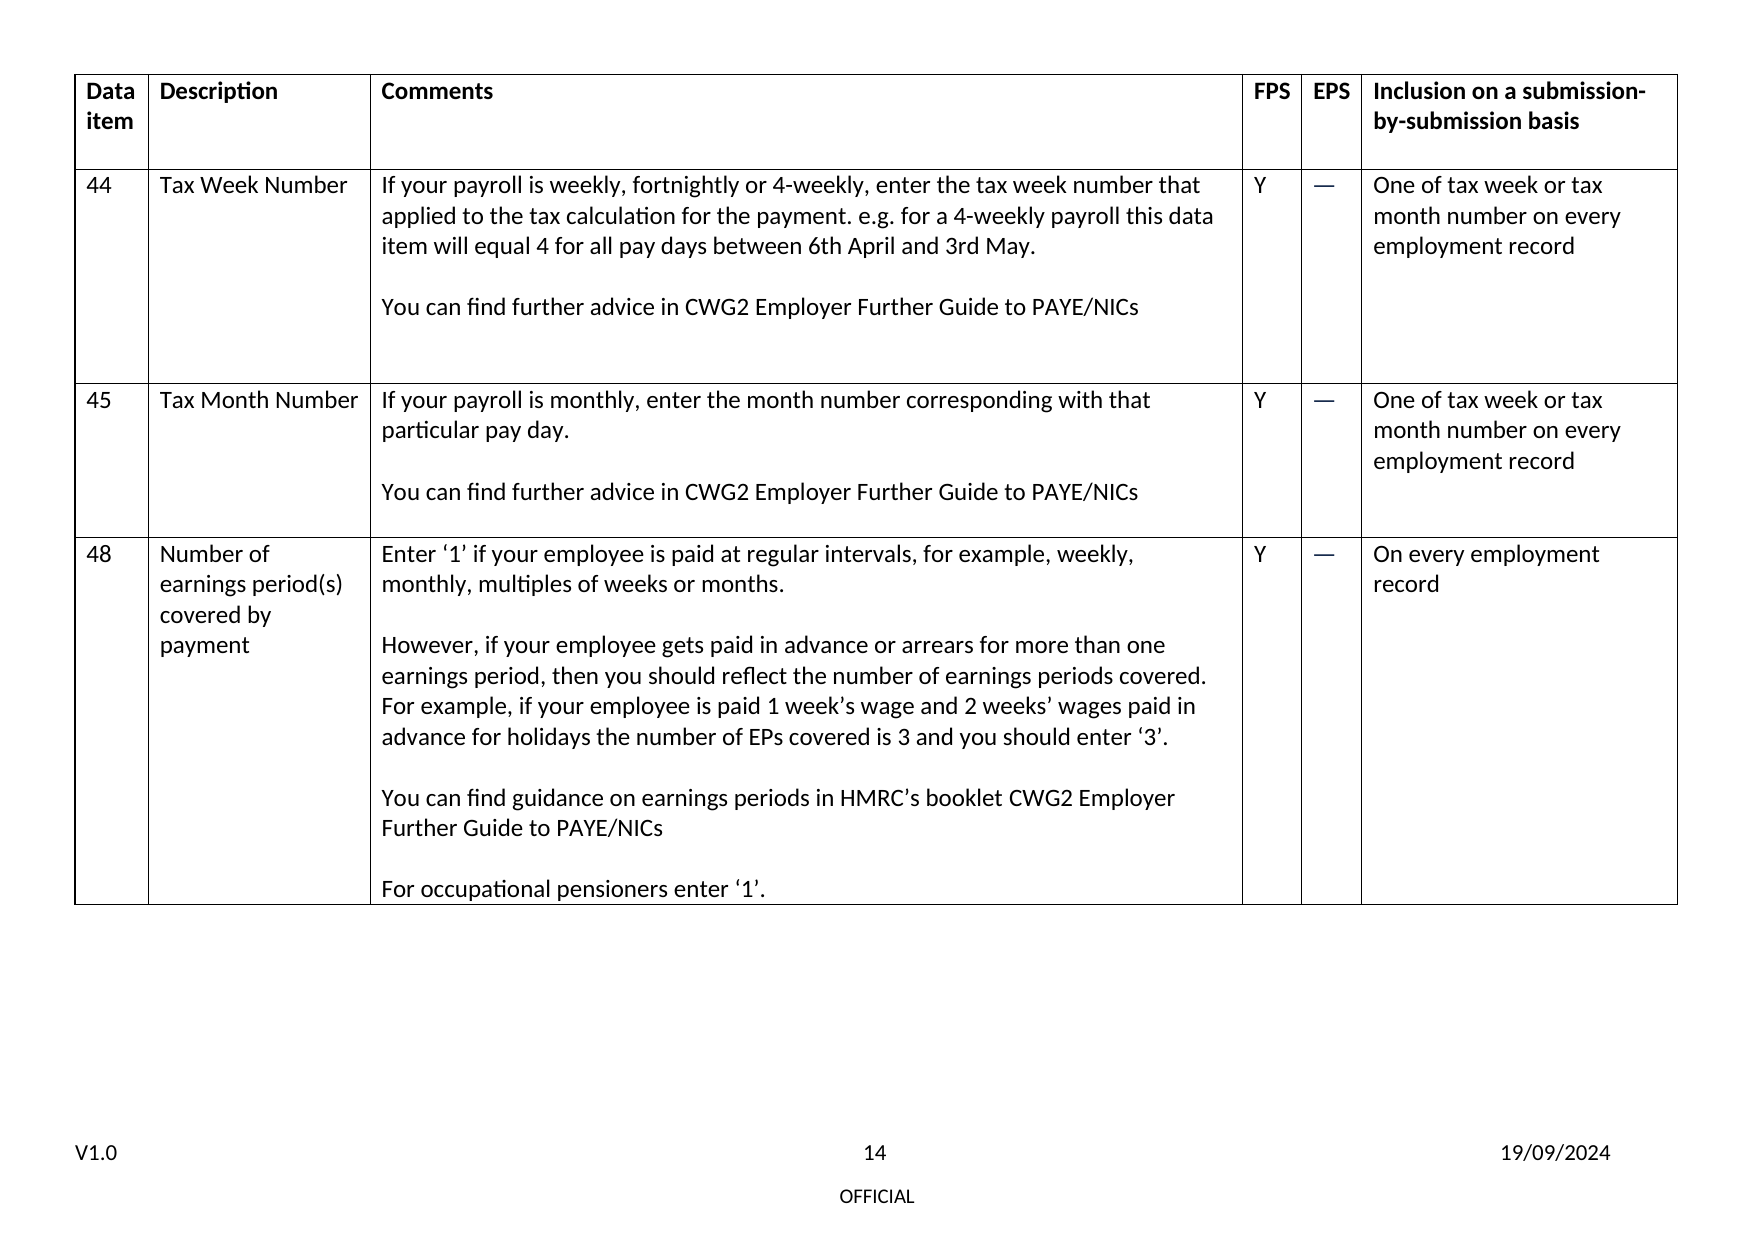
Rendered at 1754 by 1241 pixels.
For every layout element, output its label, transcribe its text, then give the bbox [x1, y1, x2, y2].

table_cell Enter ‘1’ if your employee is paid at regular intervals, for example, weekly, monthly, multiples of weeks or months. However, if your employee gets paid in advance or arrears for more than one earnings period, then you should reflect the number of earnings periods covered. For example, if your employee is paid 1 week’s wage and 2 weeks’ wages paid in advance for holidays the number of EPs covered is 3 and you should enter ‘3’. You can find guidance on earnings periods in HMRC’s booklet CWG2 Employer Further Guide to PAYE/NICs For occupational pensioners enter ‘1’. [371, 538, 1242, 904]
table_header EPS [1302, 75, 1361, 168]
table_cell — [1302, 170, 1361, 383]
table_cell One of tax week or tax month number on every employment record [1362, 170, 1677, 383]
table_cell Y [1243, 384, 1301, 537]
table_cell — [1302, 384, 1361, 537]
table_cell One of tax week or tax month number on every employment record [1362, 384, 1677, 537]
table_cell If your payroll is weekly, fortnightly or 4-weekly, enter the tax week number that applied to the tax calculation for the payment. e.g. for a 4-weekly payroll this data item will equal 4 for all pay days between 6th April and 3rd May. You can find further advice in CWG2 Employer Further Guide to PAYE/NICs [371, 170, 1242, 383]
table_header Comments [371, 75, 1242, 168]
table_cell — [1302, 538, 1361, 904]
table_cell 48 [76, 538, 148, 904]
table_cell If your payroll is monthly, enter the month number corresponding with that particular pay day. You can find further advice in CWG2 Employer Further Guide to PAYE/NICs [371, 384, 1242, 537]
table_header Inclusion on a submission-by-submission basis [1362, 75, 1677, 168]
table_cell Y [1243, 170, 1301, 383]
table_header Data item [76, 75, 148, 168]
table_cell Number of earnings period(s) covered by payment [149, 538, 370, 904]
table_cell Y [1243, 538, 1301, 904]
table_cell 44 [76, 170, 148, 383]
table_cell 45 [76, 384, 148, 537]
table_header FPS [1243, 75, 1301, 168]
table_cell Tax Month Number [149, 384, 370, 537]
table_header Description [149, 75, 370, 168]
table_cell Tax Week Number [149, 170, 370, 383]
table_cell On every employment record [1362, 538, 1677, 904]
